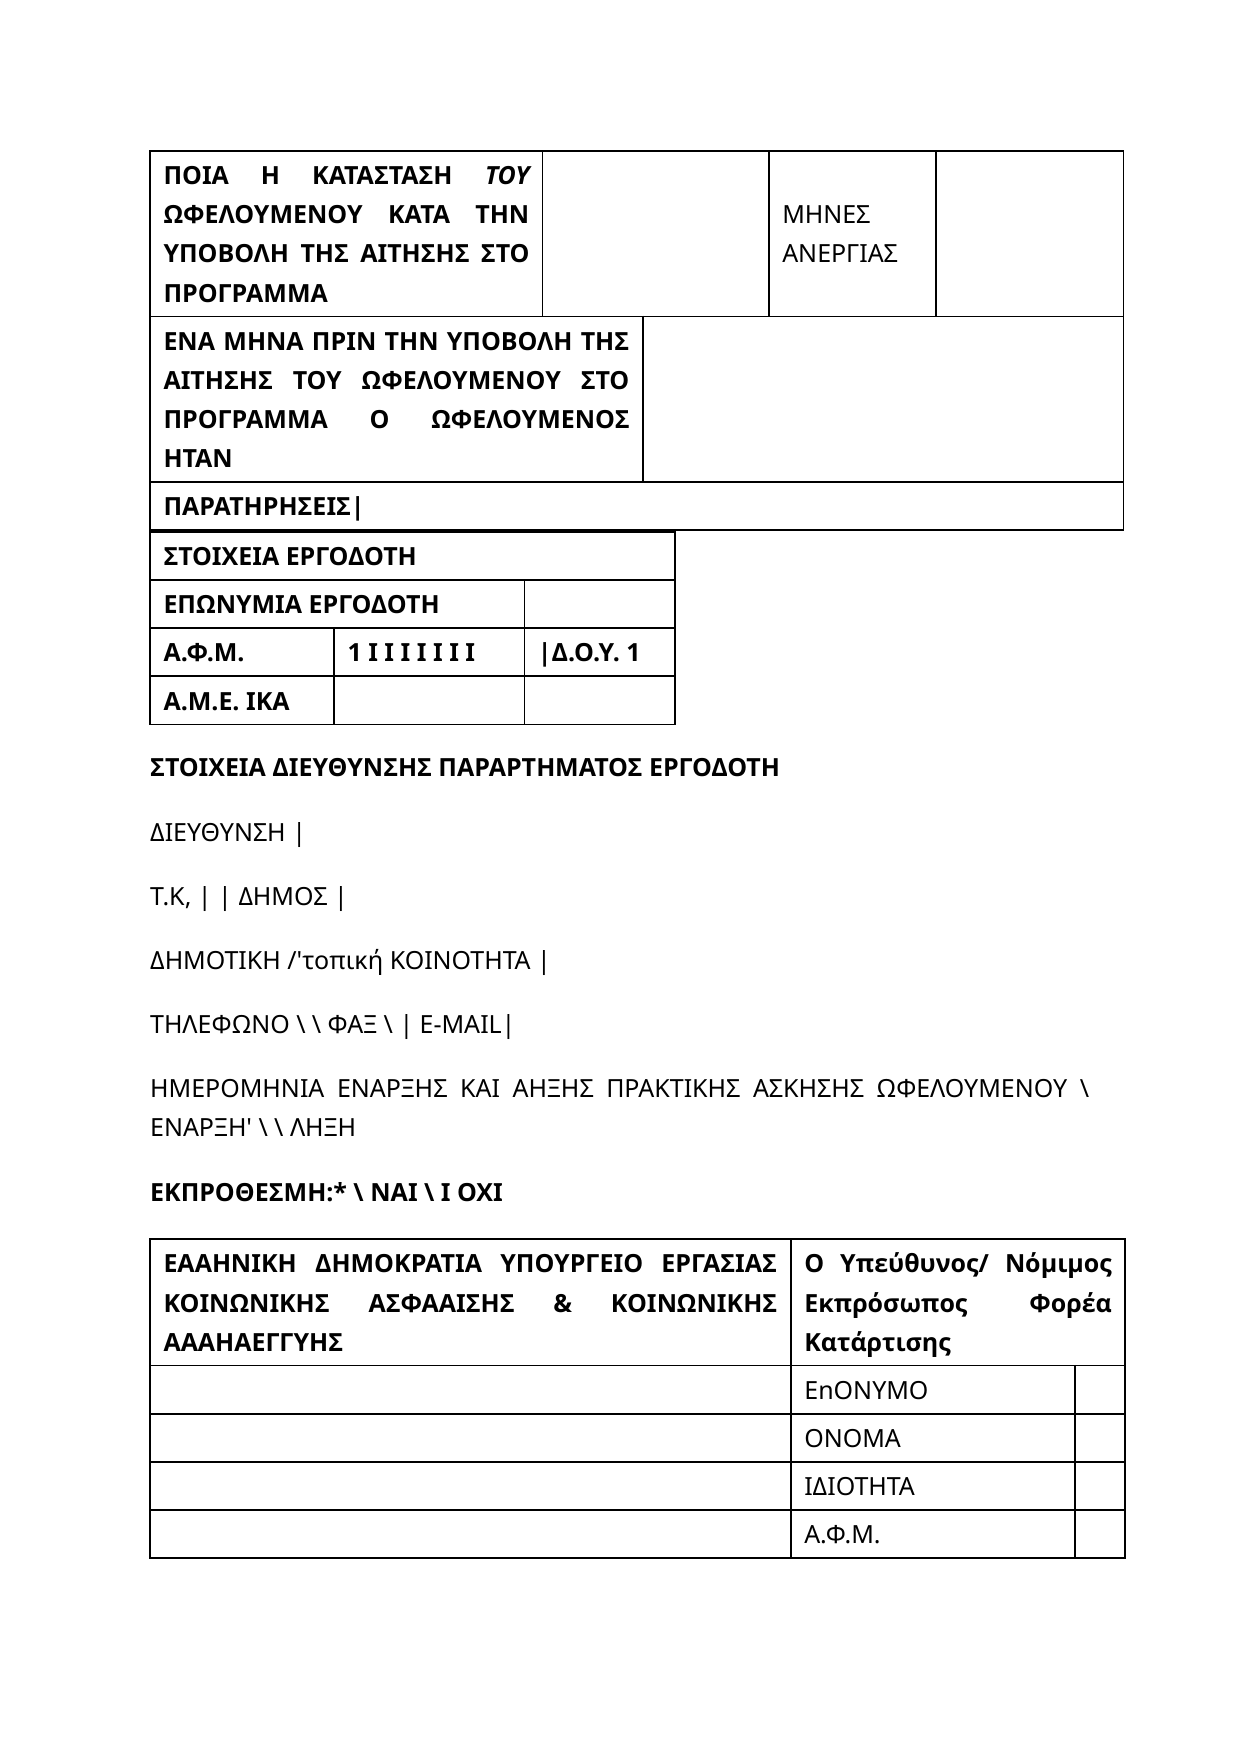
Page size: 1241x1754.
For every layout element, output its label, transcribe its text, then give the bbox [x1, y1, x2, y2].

table_cell [937, 152, 1123, 316]
table_cell [151, 1366, 790, 1413]
table_cell ΠΟΙΑ Η ΚΑΤΑΣΤΑΣΗ ΤΟΥ ΩΦΕΛΟΥΜΕΝΟΥ ΚΑΤΑ ΤΗΝ ΥΠΟΒΟΛΗ ΤΗΣ ΑΙΤΗΣΗΣ ΣΤΟ ΠΡΟΓΡΑΜΜΑ [151, 152, 542, 316]
text Τ.Κ, | | ΔΗΜΟΣ | [150, 878, 1090, 912]
text ΗΜΕΡΟΜΗΝΙΑ ΕΝΑΡΞΗΣ ΚΑΙ ΑΗΞΗΣ ΠΡΑΚΤΙΚΗΣ ΑΣΚΗΣΗΣ ΩΦΕΛΟΥΜΕΝΟΥ \ ΕΝΑΡΞΗ' \ \ ΛΗΞΗ [150, 1071, 1090, 1144]
text ΤΗΛΕΦΩΝΟ \ \ ΦΑΞ \ | E-MAIL| [150, 1007, 1090, 1041]
table_cell |Δ.Ο.Υ. 1 [525, 629, 674, 675]
table_cell [525, 581, 674, 627]
table_cell [525, 677, 674, 723]
table_cell EnONYMO [792, 1366, 1074, 1413]
table_cell Α.Μ.Ε. ΙΚΑ [151, 677, 333, 723]
table_cell [644, 317, 1123, 481]
text ΕΚΠΡΟΘΕΣΜΗ:* \ ΝΑΙ \ I ΟΧΙ [150, 1174, 1090, 1208]
text ΔΗΜΟΤΙΚΗ /'τοπική ΚΟΙΝΟΤΗΤΑ | [150, 942, 1090, 977]
table_cell Α.Φ.Μ. [151, 629, 333, 675]
table_cell ΙΔΙΟΤΗΤΑ [792, 1463, 1074, 1509]
table_cell [1076, 1463, 1124, 1509]
text ΣΤΟΙΧΕΙΑ ΔΙΕΥΘΥΝΣΗΣ ΠΑΡΑΡΤΗΜΑΤΟΣ ΕΡΓΟΔΟΤΗ [150, 750, 1090, 784]
table_cell ΟΝΟΜΑ [792, 1415, 1074, 1461]
table_cell [1076, 1366, 1124, 1413]
table_header ΣΤΟΙΧΕΙΑ ΕΡΓΟΔΟΤΗ [151, 533, 674, 579]
table_cell [1076, 1415, 1124, 1461]
table_cell [151, 1511, 790, 1557]
table_cell ΠΑΡΑΤΗΡΗΣΕΙΣ| [151, 483, 1123, 529]
table_cell Α.Φ.Μ. [792, 1511, 1074, 1557]
text ΔΙΕΥΘΥΝΣΗ | [150, 814, 1090, 848]
table_cell [151, 1415, 790, 1461]
table_header Ο Υπεύθυνος/ Νόμιμος Εκπρόσωπος Φορέα Κατάρτισης [792, 1240, 1124, 1365]
table_cell ΕΝΑ ΜΗΝΑ ΠΡΙΝ ΤΗΝ ΥΠΟΒΟΛΗ ΤΗΣ ΑΙΤΗΣΗΣ ΤΟΥ ΩΦΕΛΟΥΜΕΝΟΥ ΣΤΟ ΠΡΟΓΡΑΜΜΑ Ο ΩΦΕΛΟΥΜΕΝΟΣ ΗΤΑΝ [151, 317, 642, 481]
table_cell [335, 677, 524, 723]
table_header ΕΑΑΗΝΙΚΗ ΔΗΜΟΚΡΑΤΙΑ ΥΠΟΥΡΓΕΙΟ ΕΡΓΑΣΙΑΣ ΚΟΙΝΩΝΙΚΗΣ ΑΣΦΑΑΙΣΗΣ & ΚΟΙΝΩΝΙΚΗΣ ΑΑΑΗΑΕΓΓΥΗΣ [151, 1240, 790, 1365]
table_cell 1 Ι Ι Ι Ι Ι Ι Ι [335, 629, 524, 675]
table_cell [151, 1463, 790, 1509]
table_cell [1076, 1511, 1124, 1557]
table_cell ΕΠΩΝΥΜΙΑ ΕΡΓΟΔΟΤΗ [151, 581, 524, 627]
table_cell ΜΗΝΕΣ ΑΝΕΡΓΙΑΣ [770, 152, 935, 316]
table_cell [543, 152, 768, 316]
